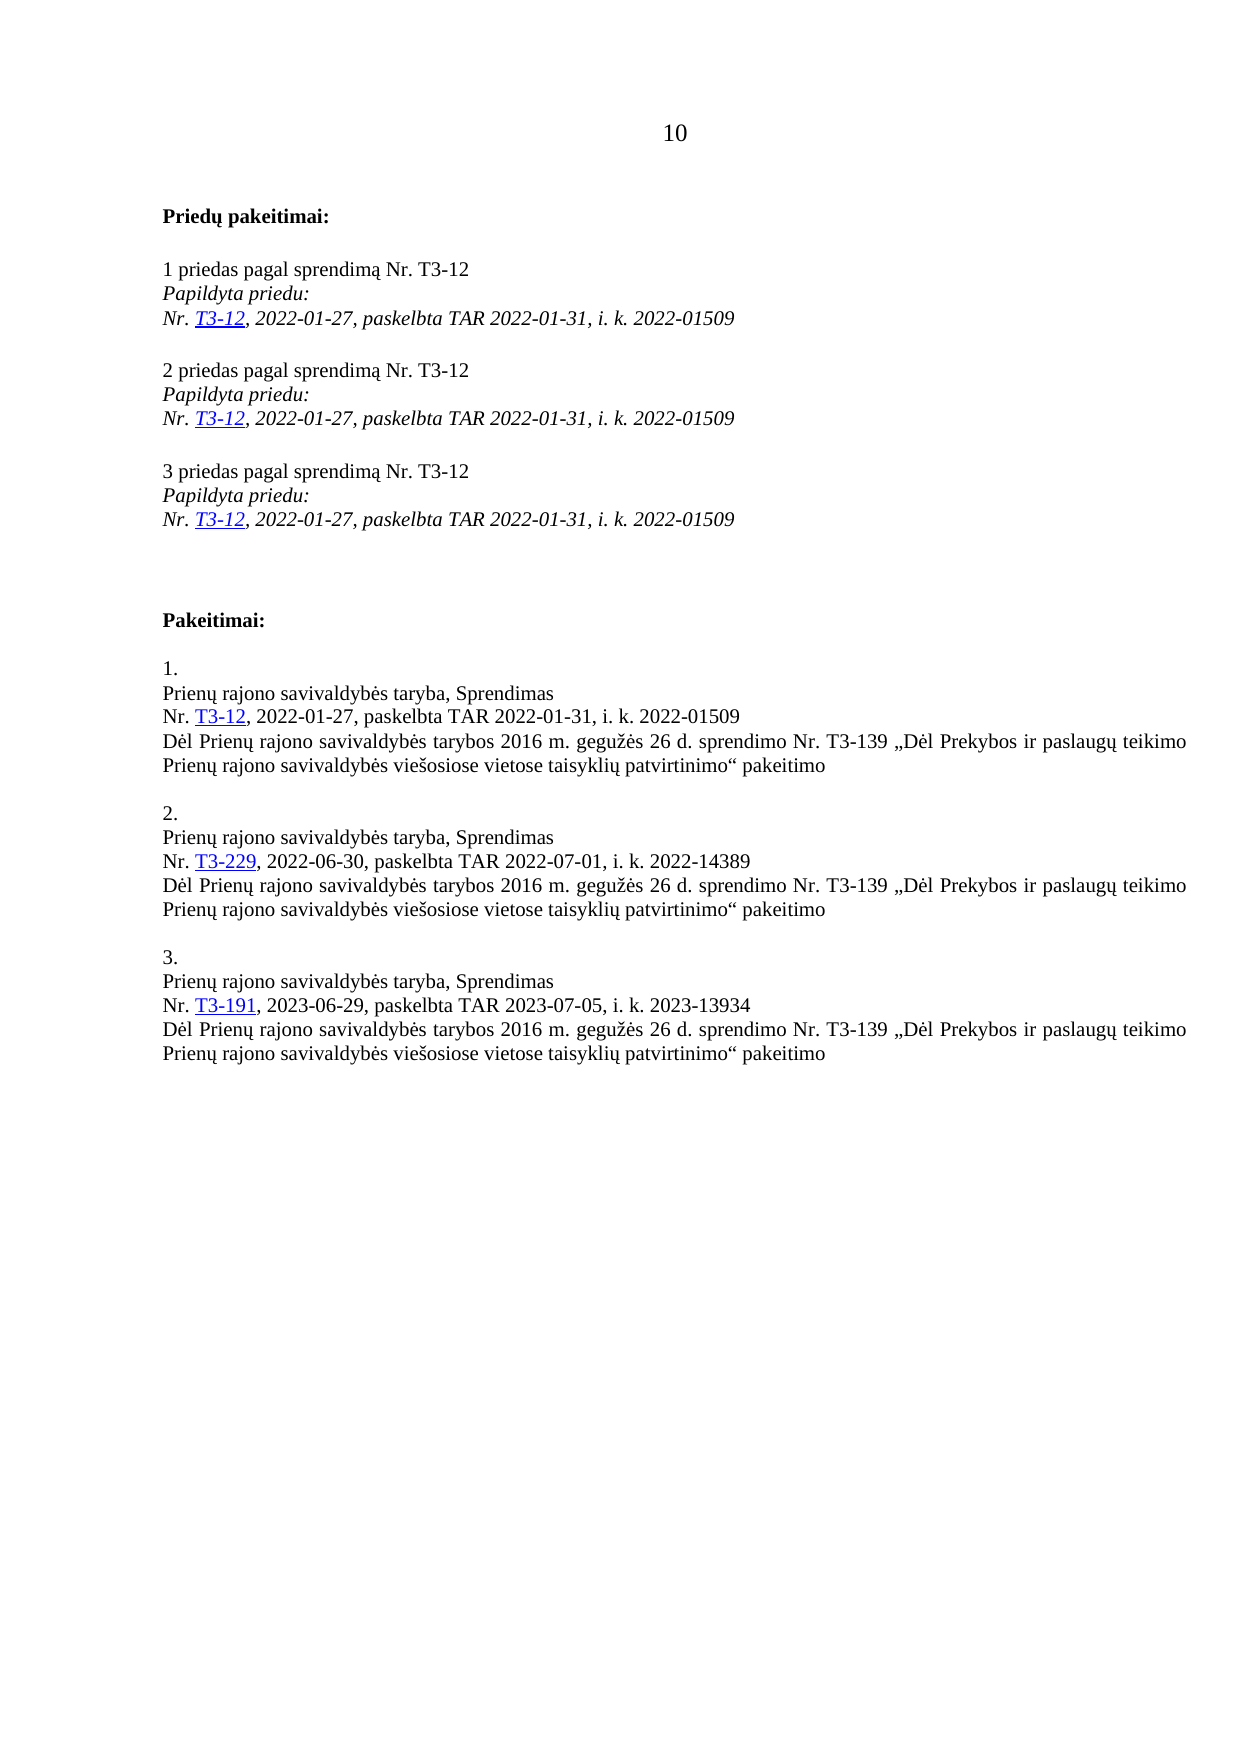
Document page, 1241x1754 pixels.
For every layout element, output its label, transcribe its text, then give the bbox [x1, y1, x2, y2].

text Nr. T3-191, 2023-06-29, paskelbta TAR 2023-07-05, i. k. 2023-13934 [162, 993, 1187, 1017]
text 3. [162, 945, 1187, 969]
text Prienų rajono savivaldybės taryba, Sprendimas [162, 680, 1187, 704]
text Papildyta priedu: [162, 382, 1187, 406]
text 2. [162, 801, 1187, 825]
text Nr. T3-12, 2022-01-27, paskelbta TAR 2022-01-31, i. k. 2022-01509 [162, 406, 1187, 430]
text Papildyta priedu: [162, 281, 1187, 305]
text 2 priedas pagal sprendimą Nr. T3-12 [162, 358, 1187, 382]
text 1 priedas pagal sprendimą Nr. T3-12 [162, 257, 1187, 281]
text Priedų pakeitimai: [162, 204, 1187, 228]
text Papildyta priedu: [162, 483, 1187, 507]
text Nr. T3-12, 2022-01-27, paskelbta TAR 2022-01-31, i. k. 2022-01509 [162, 704, 1187, 728]
text 3 priedas pagal sprendimą Nr. T3-12 [162, 459, 1187, 483]
text Nr. T3-12, 2022-01-27, paskelbta TAR 2022-01-31, i. k. 2022-01509 [162, 507, 1187, 531]
text 1. [162, 656, 1187, 680]
text Dėl Prienų rajono savivaldybės tarybos 2016 m. gegužės 26 d. sprendimo Nr. T3-139 „Dėl Prekybos ir paslaugų teikimo Prienų rajono savivaldybės viešosiose vietose taisyklių patvirtinimo“ pakeitimo [162, 728, 1187, 777]
text Nr. T3-229, 2022-06-30, paskelbta TAR 2022-07-01, i. k. 2022-14389 [162, 849, 1187, 873]
text Prienų rajono savivaldybės taryba, Sprendimas [162, 825, 1187, 849]
text Pakeitimai: [162, 608, 1187, 632]
text Prienų rajono savivaldybės taryba, Sprendimas [162, 969, 1187, 993]
text Nr. T3-12, 2022-01-27, paskelbta TAR 2022-01-31, i. k. 2022-01509 [162, 305, 1187, 329]
text Dėl Prienų rajono savivaldybės tarybos 2016 m. gegužės 26 d. sprendimo Nr. T3-139 „Dėl Prekybos ir paslaugų teikimo Prienų rajono savivaldybės viešosiose vietose taisyklių patvirtinimo“ pakeitimo [162, 873, 1187, 921]
text Dėl Prienų rajono savivaldybės tarybos 2016 m. gegužės 26 d. sprendimo Nr. T3-139 „Dėl Prekybos ir paslaugų teikimo Prienų rajono savivaldybės viešosiose vietose taisyklių patvirtinimo“ pakeitimo [162, 1017, 1187, 1065]
